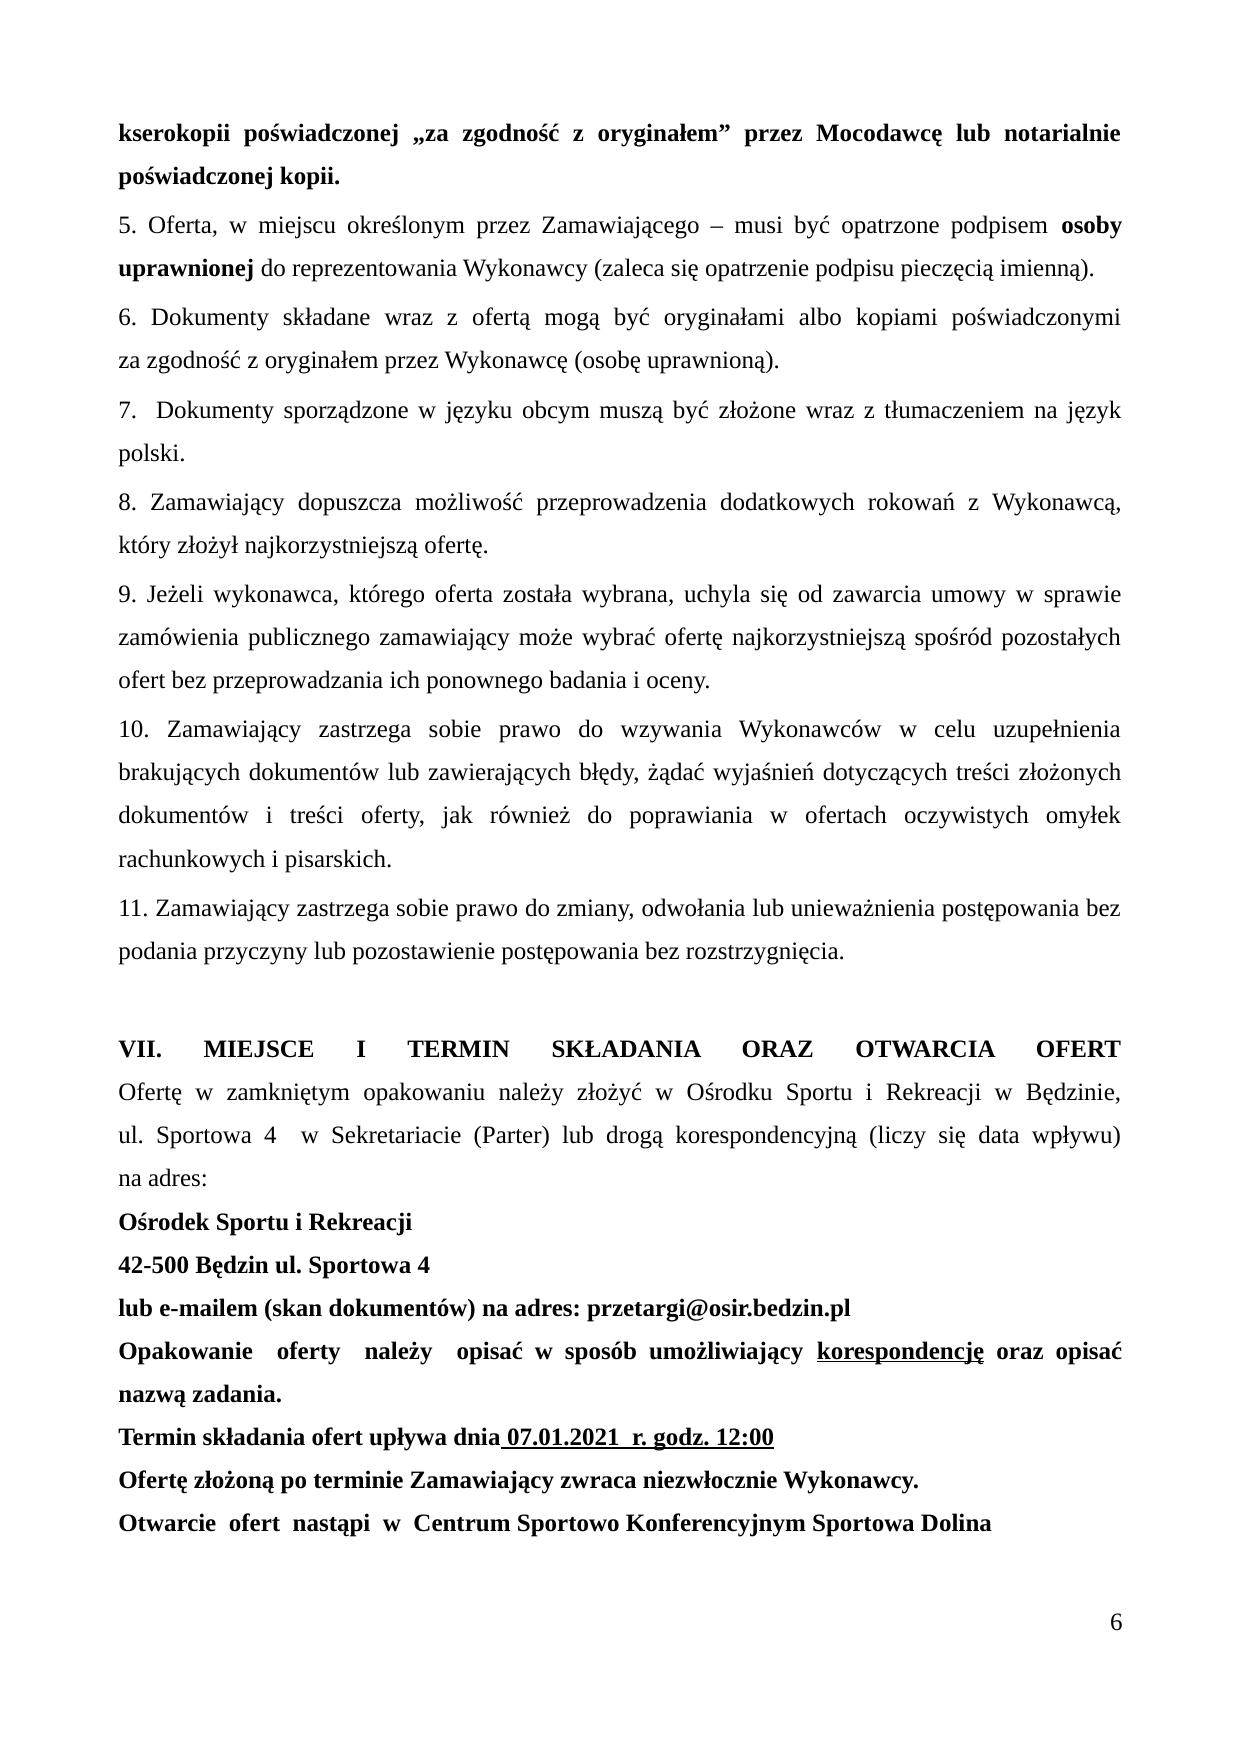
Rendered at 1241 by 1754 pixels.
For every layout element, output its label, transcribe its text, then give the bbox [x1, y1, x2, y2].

text Ofertę złożoną po terminie Zamawiający zwraca niezwłocznie Wykonawcy. [118, 1465, 1122, 1494]
text kserokopii poświadczonej „za zgodność z oryginałem” przez Mocodawcę lub notarialnie poświadczonej kopii. [118, 118, 1122, 190]
text Termin składania ofert upływa dnia 07.01.2021 r. godz. 12:00 [118, 1422, 1122, 1451]
text 5. Oferta, w miejscu określonym przez Zamawiającego – musi być opatrzone podpisem osoby uprawnionej do reprezentowania Wykonawcy (zaleca się opatrzenie podpisu pieczęcią imienną). [118, 210, 1122, 282]
text 10. Zamawiający zastrzega sobie prawo do wzywania Wykonawców w celu uzupełnienia brakujących dokumentów lub zawierających błędy, żądać wyjaśnień dotyczących treści złożonych dokumentów i treści oferty, jak również do poprawiania w ofertach oczywistych omyłek rachunkowych i pisarskich. [118, 714, 1122, 872]
text Opakowanie oferty należy opisać w sposób umożliwiający korespondencję oraz opisać nazwą zadania. [118, 1336, 1122, 1408]
text Otwarcie ofert nastąpi w Centrum Sportowo Konferencyjnym Sportowa Dolina [118, 1508, 1122, 1537]
text 7. Dokumenty sporządzone w języku obcym muszą być złożone wraz z tłumaczeniem na język polski. [118, 395, 1122, 467]
text VII. MIEJSCE I TERMIN SKŁADANIA ORAZ OTWARCIA OFERT Ofertę w zamkniętym opakowaniu należy złożyć w Ośrodku Sportu i Rekreacji w Będzinie, ul. Sportowa 4 w Sekretariacie (Parter) lub drogą korespondencyjną (liczy się data wpływu) na adres: [118, 1034, 1122, 1192]
text 9. Jeżeli wykonawca, którego oferta została wybrana, uchyla się od zawarcia umowy w sprawie zamówienia publicznego zamawiający może wybrać ofertę najkorzystniejszą spośród pozostałych ofert bez przeprowadzania ich ponownego badania i oceny. [118, 579, 1122, 694]
text 11. Zamawiający zastrzega sobie prawo do zmiany, odwołania lub unieważnienia postępowania bez podania przyczyny lub pozostawienie postępowania bez rozstrzygnięcia. [118, 893, 1122, 965]
text Ośrodek Sportu i Rekreacji [118, 1207, 1122, 1235]
text 6. Dokumenty składane wraz z ofertą mogą być oryginałami albo kopiami poświadczonymi za zgodność z oryginałem przez Wykonawcę (osobę uprawnioną). [118, 302, 1122, 374]
text 8. Zamawiający dopuszcza możliwość przeprowadzenia dodatkowych rokowań z Wykonawcą, który złożył najkorzystniejszą ofertę. [118, 487, 1122, 559]
text 42-500 Będzin ul. Sportowa 4 [118, 1250, 1122, 1278]
text lub e-mailem (skan dokumentów) na adres: przetargi@osir.bedzin.pl [118, 1293, 1122, 1322]
